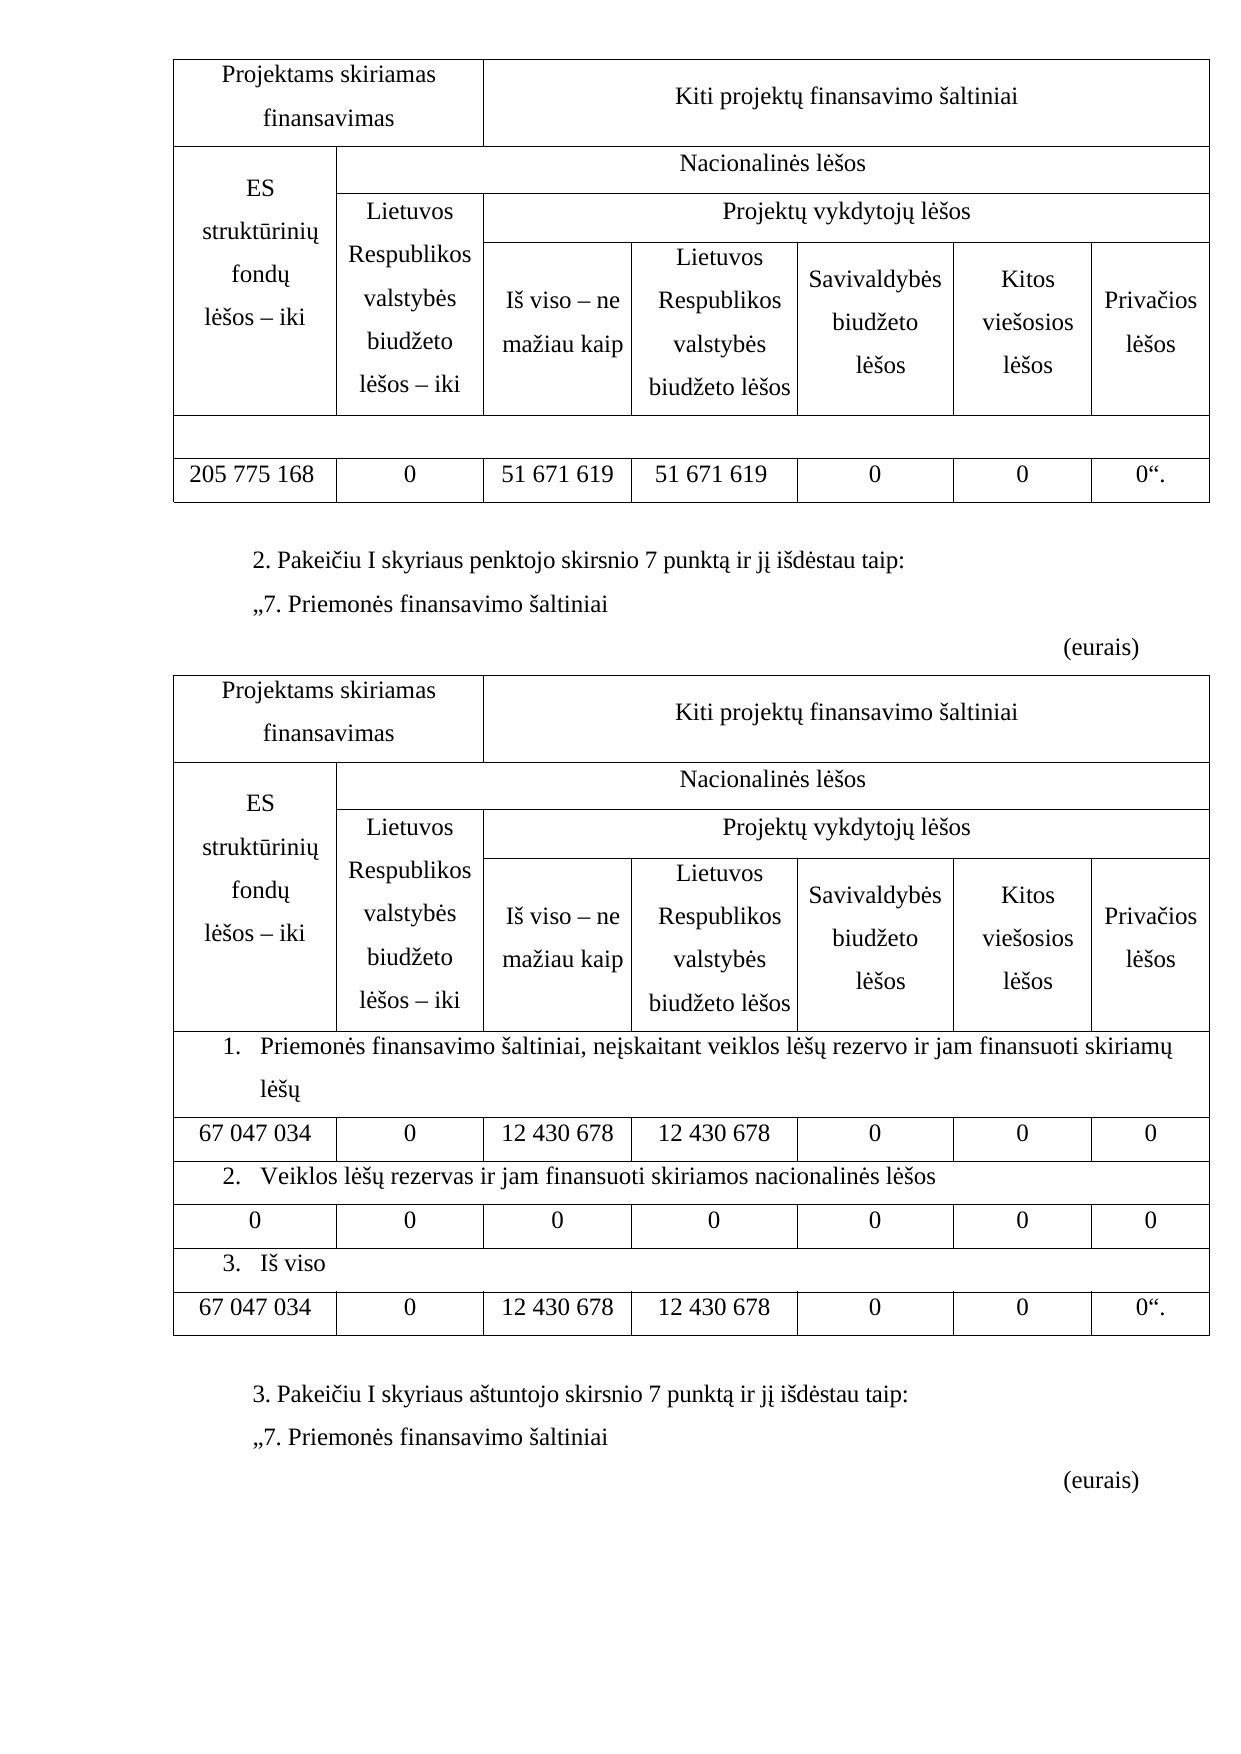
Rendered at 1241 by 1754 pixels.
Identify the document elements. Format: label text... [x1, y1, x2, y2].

table_header Kiti projektų finansavimo šaltiniai [484, 676, 1209, 762]
table_cell 12 430 678 [632, 1118, 797, 1161]
table_cell [174, 416, 1209, 458]
text „7. Priemonės finansavimo šaltiniai [177, 1422, 1181, 1451]
table_cell Nacionalinės lėšos [337, 147, 1209, 193]
table_cell 0 [484, 1205, 631, 1248]
table_cell 2. Veiklos lėšų rezervas ir jam finansuoti skiriamos nacionalinės lėšos [174, 1162, 1209, 1204]
text (eurais) [1063, 632, 1181, 661]
table_cell Lietuvos Respublikos valstybės biudžeto lėšos [632, 243, 797, 415]
table_cell Lietuvos Respublikos valstybės biudžeto lėšos [632, 859, 797, 1031]
table_cell 51 671 619 [484, 459, 631, 502]
text (eurais) [1063, 1465, 1181, 1494]
table_cell 0 [798, 1205, 953, 1248]
table_cell Kitos viešosios lėšos [954, 859, 1091, 1031]
table_cell 0“. [1092, 1293, 1209, 1335]
table_cell 0 [337, 1205, 483, 1248]
table_cell Privačios lėšos [1092, 859, 1209, 1031]
table_cell 0 [1092, 1118, 1209, 1161]
table_cell 205 775 168 [174, 459, 336, 502]
table_cell 3. Iš viso [174, 1249, 1209, 1291]
table_cell 0 [798, 1293, 953, 1335]
table_header Projektams skiriamas finansavimas [174, 60, 483, 146]
table_header Kiti projektų finansavimo šaltiniai [484, 60, 1209, 146]
text 3. Pakeičiu I skyriaus aštuntojo skirsnio 7 punktą ir jį išdėstau taip: [177, 1379, 1181, 1407]
table_cell ES struktūrinių fondų lėšos – iki [174, 147, 336, 415]
table_cell 0 [954, 1205, 1091, 1248]
table_cell 0 [954, 1118, 1091, 1161]
text „7. Priemonės finansavimo šaltiniai [177, 589, 1181, 617]
table_cell 12 430 678 [484, 1118, 631, 1161]
table_header Projektams skiriamas finansavimas [174, 676, 483, 762]
table_cell Savivaldybės biudžeto lėšos [798, 243, 953, 415]
table_cell 0“. [1092, 459, 1209, 502]
table_cell 0 [337, 1293, 483, 1335]
table_cell ES struktūrinių fondų lėšos – iki [174, 763, 336, 1031]
table_cell 0 [632, 1205, 797, 1248]
table_cell Projektų vykdytojų lėšos [484, 194, 1209, 242]
table_cell Savivaldybės biudžeto lėšos [798, 859, 953, 1031]
table_cell Lietuvos Respublikos valstybės biudžeto lėšos – iki [337, 194, 483, 415]
table_cell 1. Priemonės finansavimo šaltiniai, neįskaitant veiklos lėšų rezervo ir jam finansuoti skiriamų lėšų [174, 1032, 1209, 1117]
table_cell 0 [798, 1118, 953, 1161]
table_cell 0 [337, 1118, 483, 1161]
table_cell 0 [954, 1293, 1091, 1335]
text 2. Pakeičiu I skyriaus penktojo skirsnio 7 punktą ir jį išdėstau taip: [177, 546, 1181, 574]
table_cell Kitos viešosios lėšos [954, 243, 1091, 415]
table_cell 67 047 034 [174, 1293, 336, 1335]
table_cell Projektų vykdytojų lėšos [484, 810, 1209, 858]
table_cell 0 [1092, 1205, 1209, 1248]
table_cell 67 047 034 [174, 1118, 336, 1161]
table_cell Iš viso – ne mažiau kaip [484, 243, 631, 415]
table_cell 0 [954, 459, 1091, 502]
table_cell Iš viso – ne mažiau kaip [484, 859, 631, 1031]
table_cell 0 [174, 1205, 336, 1248]
table_cell Privačios lėšos [1092, 243, 1209, 415]
table_cell Nacionalinės lėšos [337, 763, 1209, 809]
table_cell 0 [337, 459, 483, 502]
table_cell 12 430 678 [484, 1293, 631, 1335]
table_cell 12 430 678 [632, 1293, 797, 1335]
table_cell Lietuvos Respublikos valstybės biudžeto lėšos – iki [337, 810, 483, 1031]
table_cell 0 [798, 459, 953, 502]
table_cell 51 671 619 [632, 459, 797, 502]
